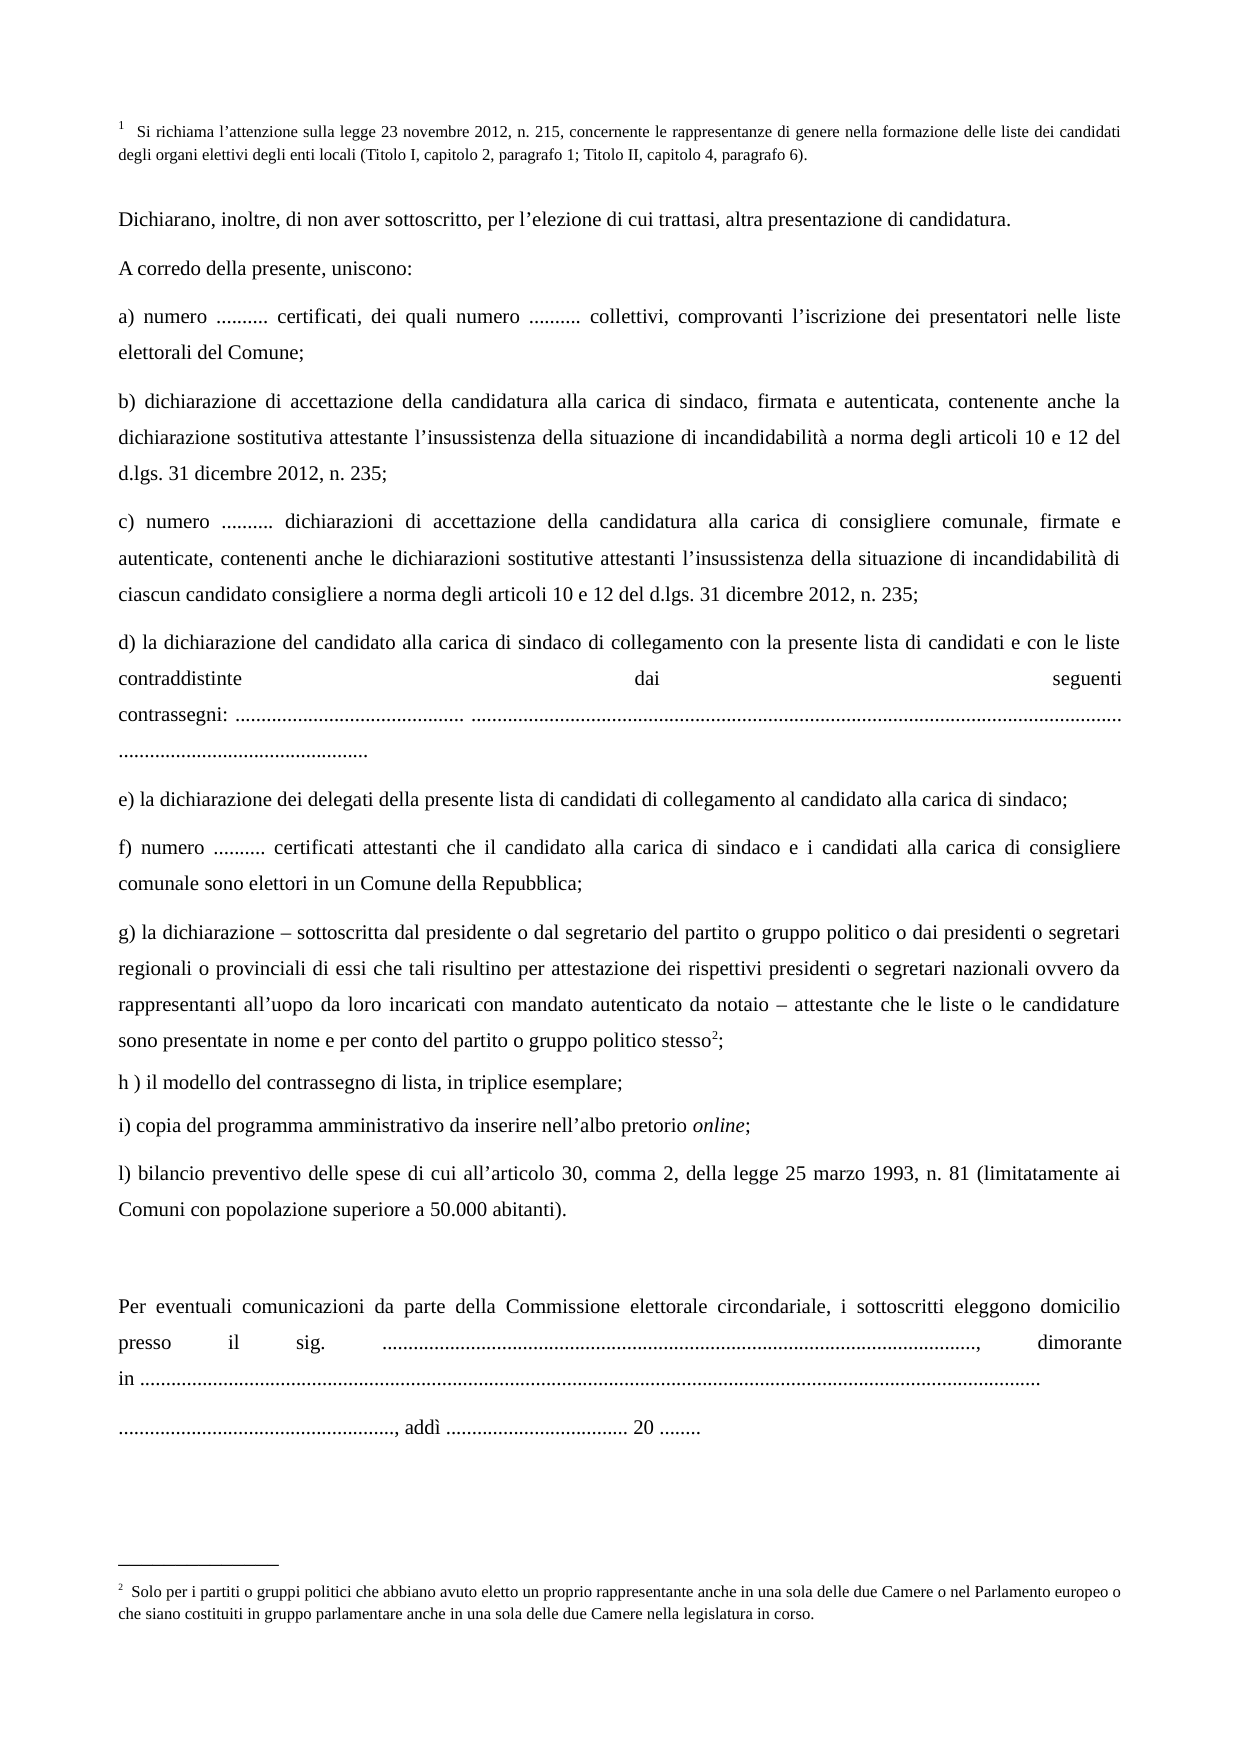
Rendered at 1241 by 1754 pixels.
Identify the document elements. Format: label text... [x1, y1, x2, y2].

text g) la dichiarazione – sottoscritta dal presidente o dal segretario del partito o gruppo politico o dai presidenti o segretari regionali o provinciali di essi che tali risultino per attestazione dei rispettivi presidenti o segretari nazionali ovvero da rappresentanti all’uopo da loro incaricati con mandato autenticato da notaio – attestante che le liste o le candidature sono presentate in nome e per conto del partito o gruppo politico stesso2; [118, 920, 1122, 1052]
text Dichiarano, inoltre, di non aver sottoscritto, per l’elezione di cui trattasi, altra presentazione di candidatura. [118, 207, 1122, 231]
text ______________ [118, 1542, 1122, 1569]
text b) dichiarazione di accettazione della candidatura alla carica di sindaco, firmata e autenticata, contenente anche la dichiarazione sostitutiva attestante l’insussistenza della situazione di incandidabilità a norma degli articoli 10 e 12 del d.lgs. 31 dicembre 2012, n. 235; [118, 389, 1122, 485]
text d) la dichiarazione del candidato alla carica di sindaco di collegamento con la presente lista di candidati e con le liste contraddistinte dai seguenti contrassegni: ............................................ ............................................................................................................................................................................. [118, 630, 1122, 762]
text 1 Si richiama l’attenzione sulla legge 23 novembre 2012, n. 215, concernente le rappresentanze di genere nella formazione delle liste dei candidati degli organi elettivi degli enti locali (Titolo I, capitolo 2, paragrafo 1; Titolo II, capitolo 4, paragrafo 6). [118, 118, 1122, 164]
text Per eventuali comunicazioni da parte della Commissione elettorale circondariale, i sottoscritti eleggono domicilio presso il sig. .................................................................................................................., dimorante in ............................................................................................................................................................................. [118, 1294, 1122, 1390]
text i) copia del programma amministrativo da inserire nell’albo pretorio online; [118, 1112, 1122, 1137]
text a) numero .......... certificati, dei quali numero .......... collettivi, comprovanti l’iscrizione dei presentatori nelle liste elettorali del Comune; [118, 304, 1122, 364]
text ....................................................., addì ................................... 20 ........ [118, 1415, 1122, 1439]
text A corredo della presente, uniscono: [118, 256, 1122, 280]
text 2 Solo per i partiti o gruppi politici che abbiano avuto eletto un proprio rappresentante anche in una sola delle due Camere o nel Parlamento europeo o che siano costituiti in gruppo parlamentare anche in una sola delle due Camere nella legislatura in corso. [118, 1582, 1122, 1623]
text h ) il modello del contrassegno di lista, in triplice esemplare; [118, 1070, 1122, 1094]
text c) numero .......... dichiarazioni di accettazione della candidatura alla carica di consigliere comunale, firmate e autenticate, contenenti anche le dichiarazioni sostitutive attestanti l’insussistenza della situazione di incandidabilità di ciascun candidato consigliere a norma degli articoli 10 e 12 del d.lgs. 31 dicembre 2012, n. 235; [118, 509, 1122, 606]
text f) numero .......... certificati attestanti che il candidato alla carica di sindaco e i candidati alla carica di consigliere comunale sono elettori in un Comune della Repubblica; [118, 835, 1122, 895]
text l) bilancio preventivo delle spese di cui all’articolo 30, comma 2, della legge 25 marzo 1993, n. 81 (limitatamente ai Comuni con popolazione superiore a 50.000 abitanti). [118, 1161, 1122, 1221]
text e) la dichiarazione dei delegati della presente lista di candidati di collegamento al candidato alla carica di sindaco; [118, 787, 1122, 811]
